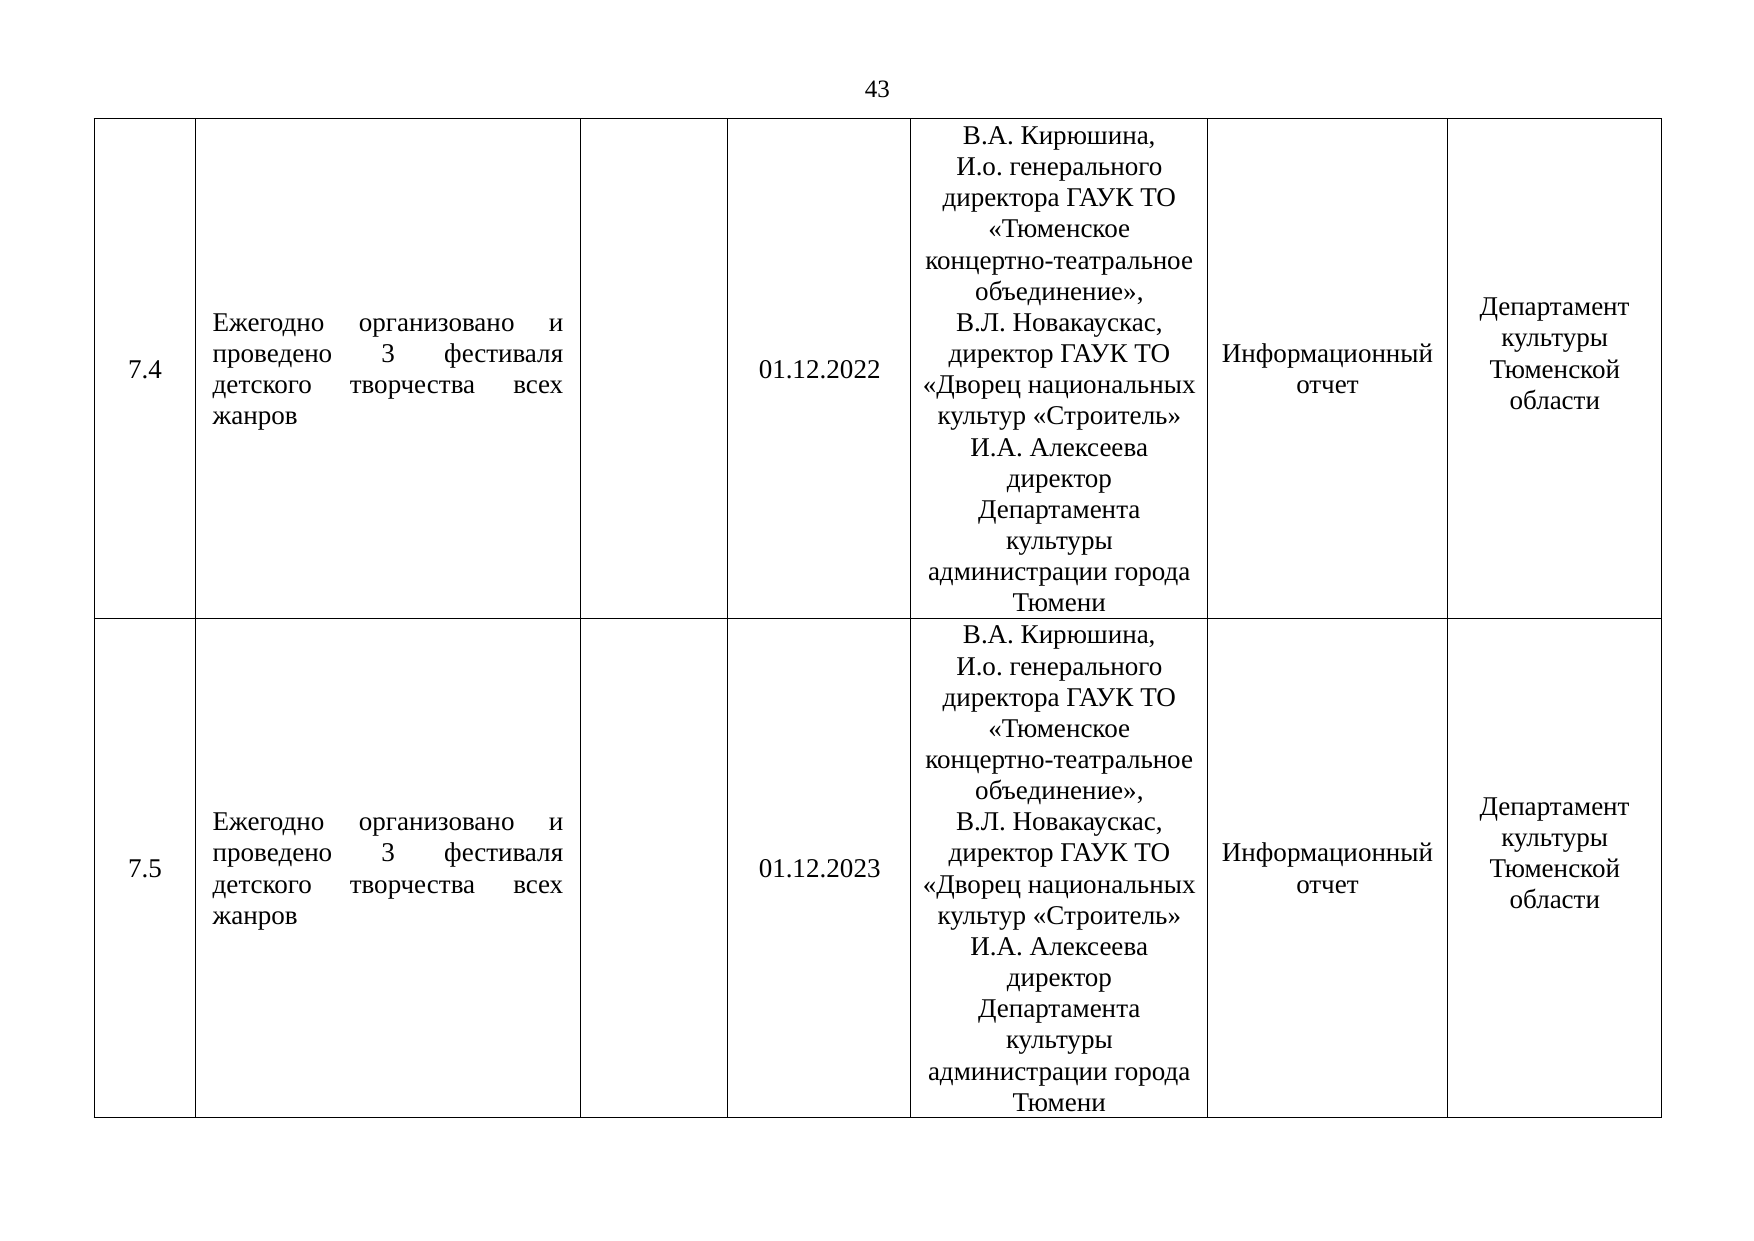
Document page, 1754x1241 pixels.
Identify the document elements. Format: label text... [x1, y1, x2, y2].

table_cell Ежегодно организовано и проведено 3 фестиваля детского творчества всех жанров [196, 119, 580, 617]
table_cell Департамент культуры Тюменской области [1448, 619, 1661, 1117]
table_cell В.А. Кирюшина, И.о. генерального директора ГАУК ТО «Тюменское концертно-театральное объединение», В.Л. Новакаускас, директор ГАУК ТО «Дворец национальных культур «Строитель» И.А. Алексеева директор Департамента культуры администрации города Тюмени [911, 119, 1207, 617]
table_cell 7.5 [95, 619, 195, 1117]
table_cell Информационный отчет [1208, 119, 1447, 617]
table_cell Ежегодно организовано и проведено 3 фестиваля детского творчества всех жанров [196, 619, 580, 1117]
table_cell Департамент культуры Тюменской области [1448, 119, 1661, 617]
table_cell [581, 619, 727, 1117]
table_cell [581, 119, 727, 617]
table_cell 01.12.2023 [728, 619, 910, 1117]
table_cell 01.12.2022 [728, 119, 910, 617]
table_cell В.А. Кирюшина, И.о. генерального директора ГАУК ТО «Тюменское концертно-театральное объединение», В.Л. Новакаускас, директор ГАУК ТО «Дворец национальных культур «Строитель» И.А. Алексеева директор Департамента культуры администрации города Тюмени [911, 619, 1207, 1117]
table_cell Информационный отчет [1208, 619, 1447, 1117]
table_cell 7.4 [95, 119, 195, 617]
